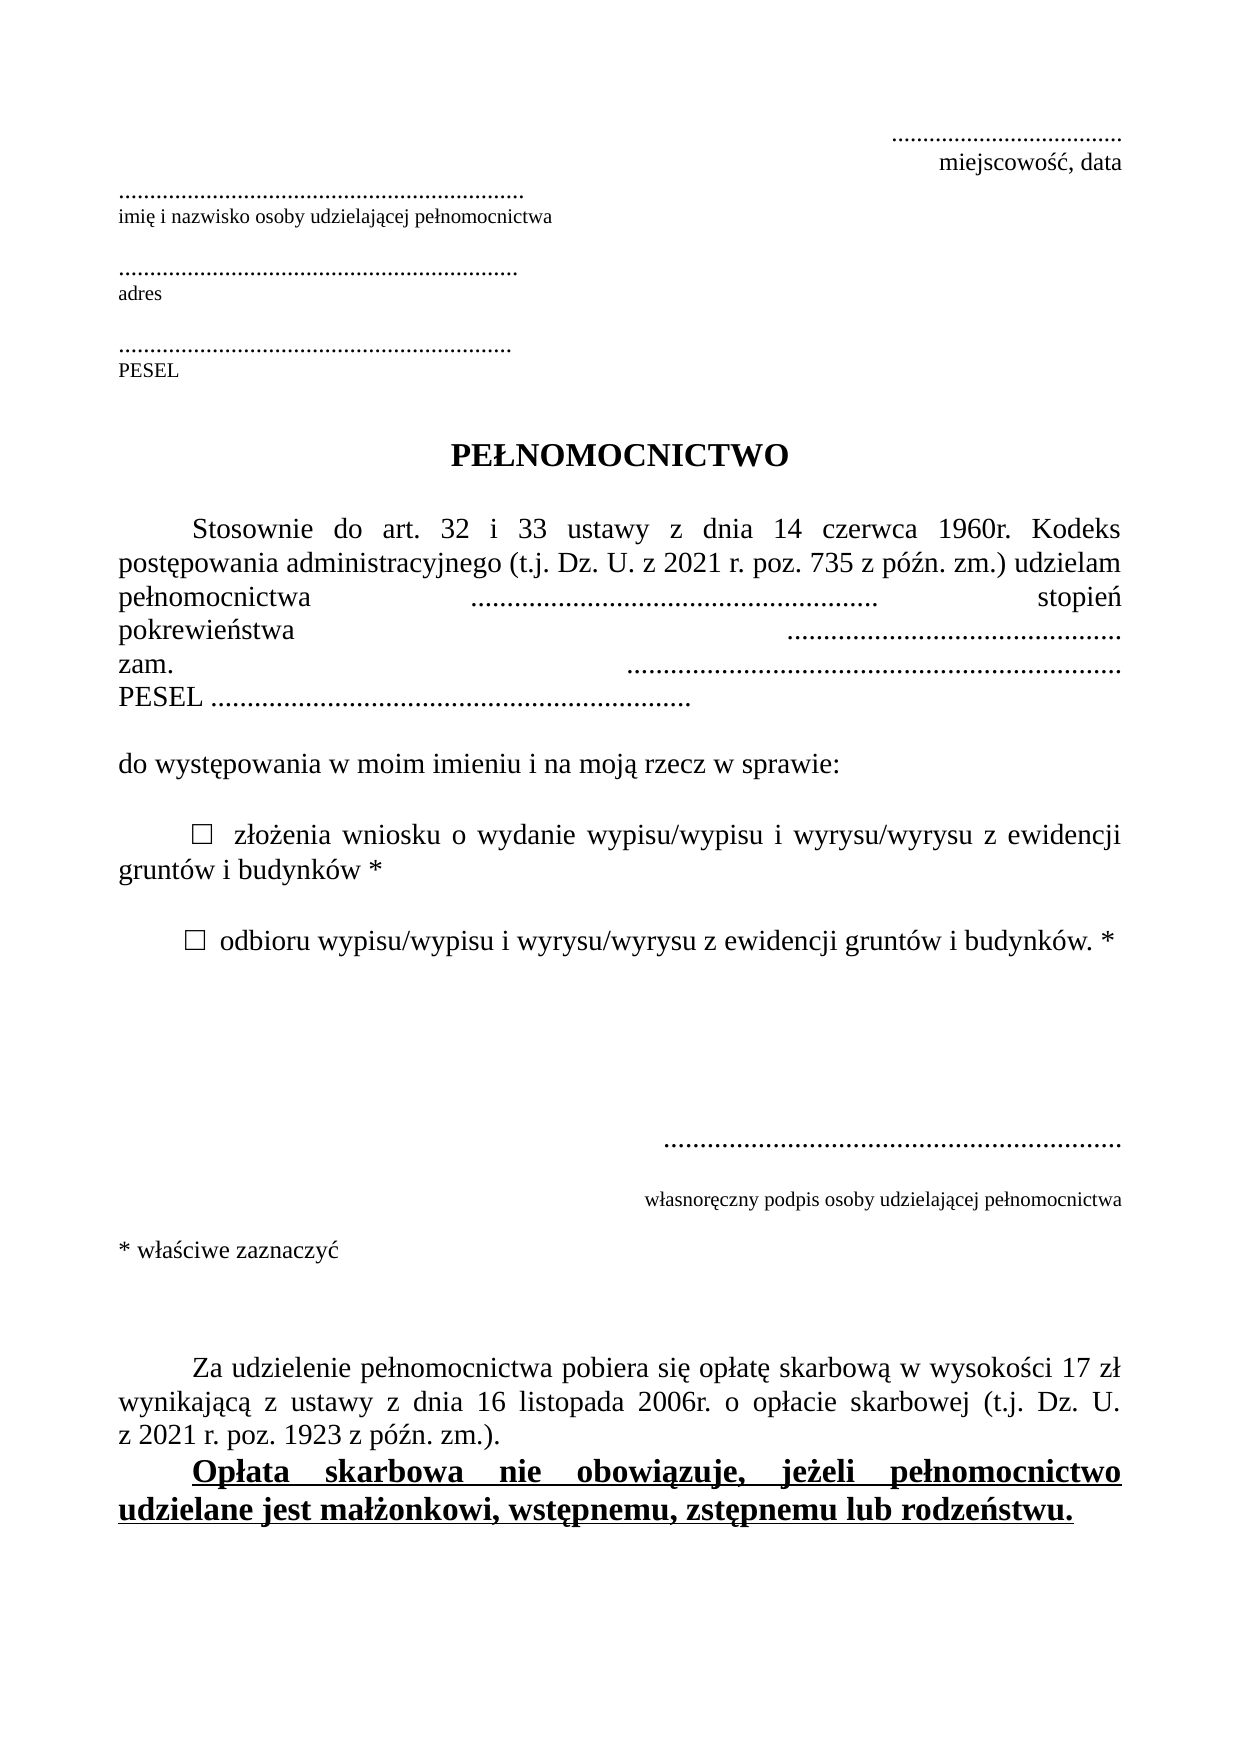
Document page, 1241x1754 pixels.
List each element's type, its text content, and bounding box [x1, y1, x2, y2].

text * właściwe zaznaczyć [118, 1235, 1122, 1264]
text PESEL [118, 358, 1122, 382]
text □ odbioru wypisu/wypisu i wyrysu/wyrysu z ewidencji gruntów i budynków. * [118, 919, 1122, 957]
text miejscowość, data [118, 147, 1122, 176]
text Za udzielenie pełnomocnictwa pobiera się opłatę skarbową w wysokości 17 zł wynikającą z ustawy z dnia 16 listopada 2006r. o opłacie skarbowej (t.j. Dz. U. z 2021 r. poz. 1923 z późn. zm.). [118, 1350, 1122, 1451]
text PEŁNOMOCNICTWO [118, 435, 1122, 473]
text imię i nazwisko osoby udzielającej pełnomocnictwa [118, 204, 1122, 228]
text □ złożenia wniosku o wydanie wypisu/wypisu i wyrysu/wyrysu z ewidencji gruntów i budynków * [118, 813, 1122, 885]
text adres [118, 281, 1122, 305]
text ............................................................... [118, 1120, 1122, 1154]
text do występowania w moim imieniu i na moją rzecz w sprawie: [118, 746, 1122, 780]
text własnoręczny podpis osoby udzielającej pełnomocnictwa [118, 1187, 1122, 1211]
text ..................................... [118, 118, 1122, 147]
text Stosownie do art. 32 i 33 ustawy z dnia 14 czerwca 1960r. Kodeks postępowania administracyjnego (t.j. Dz. U. z 2021 r. poz. 735 z późn. zm.) udzielam pełnomocnictwa ........................................................ stopień pokrewieństwa .............................................. zam. .................................................................... PESEL .................................................................. [118, 512, 1122, 713]
text ............................................................... [118, 329, 1122, 358]
text ................................................................ [118, 252, 1122, 281]
text ................................................................. [118, 176, 1122, 204]
text Opłata skarbowa nie obowiązuje, jeżeli pełnomocnictwo udzielane jest małżonkowi, wstępnemu, zstępnemu lub rodzeństwu. [118, 1451, 1122, 1528]
